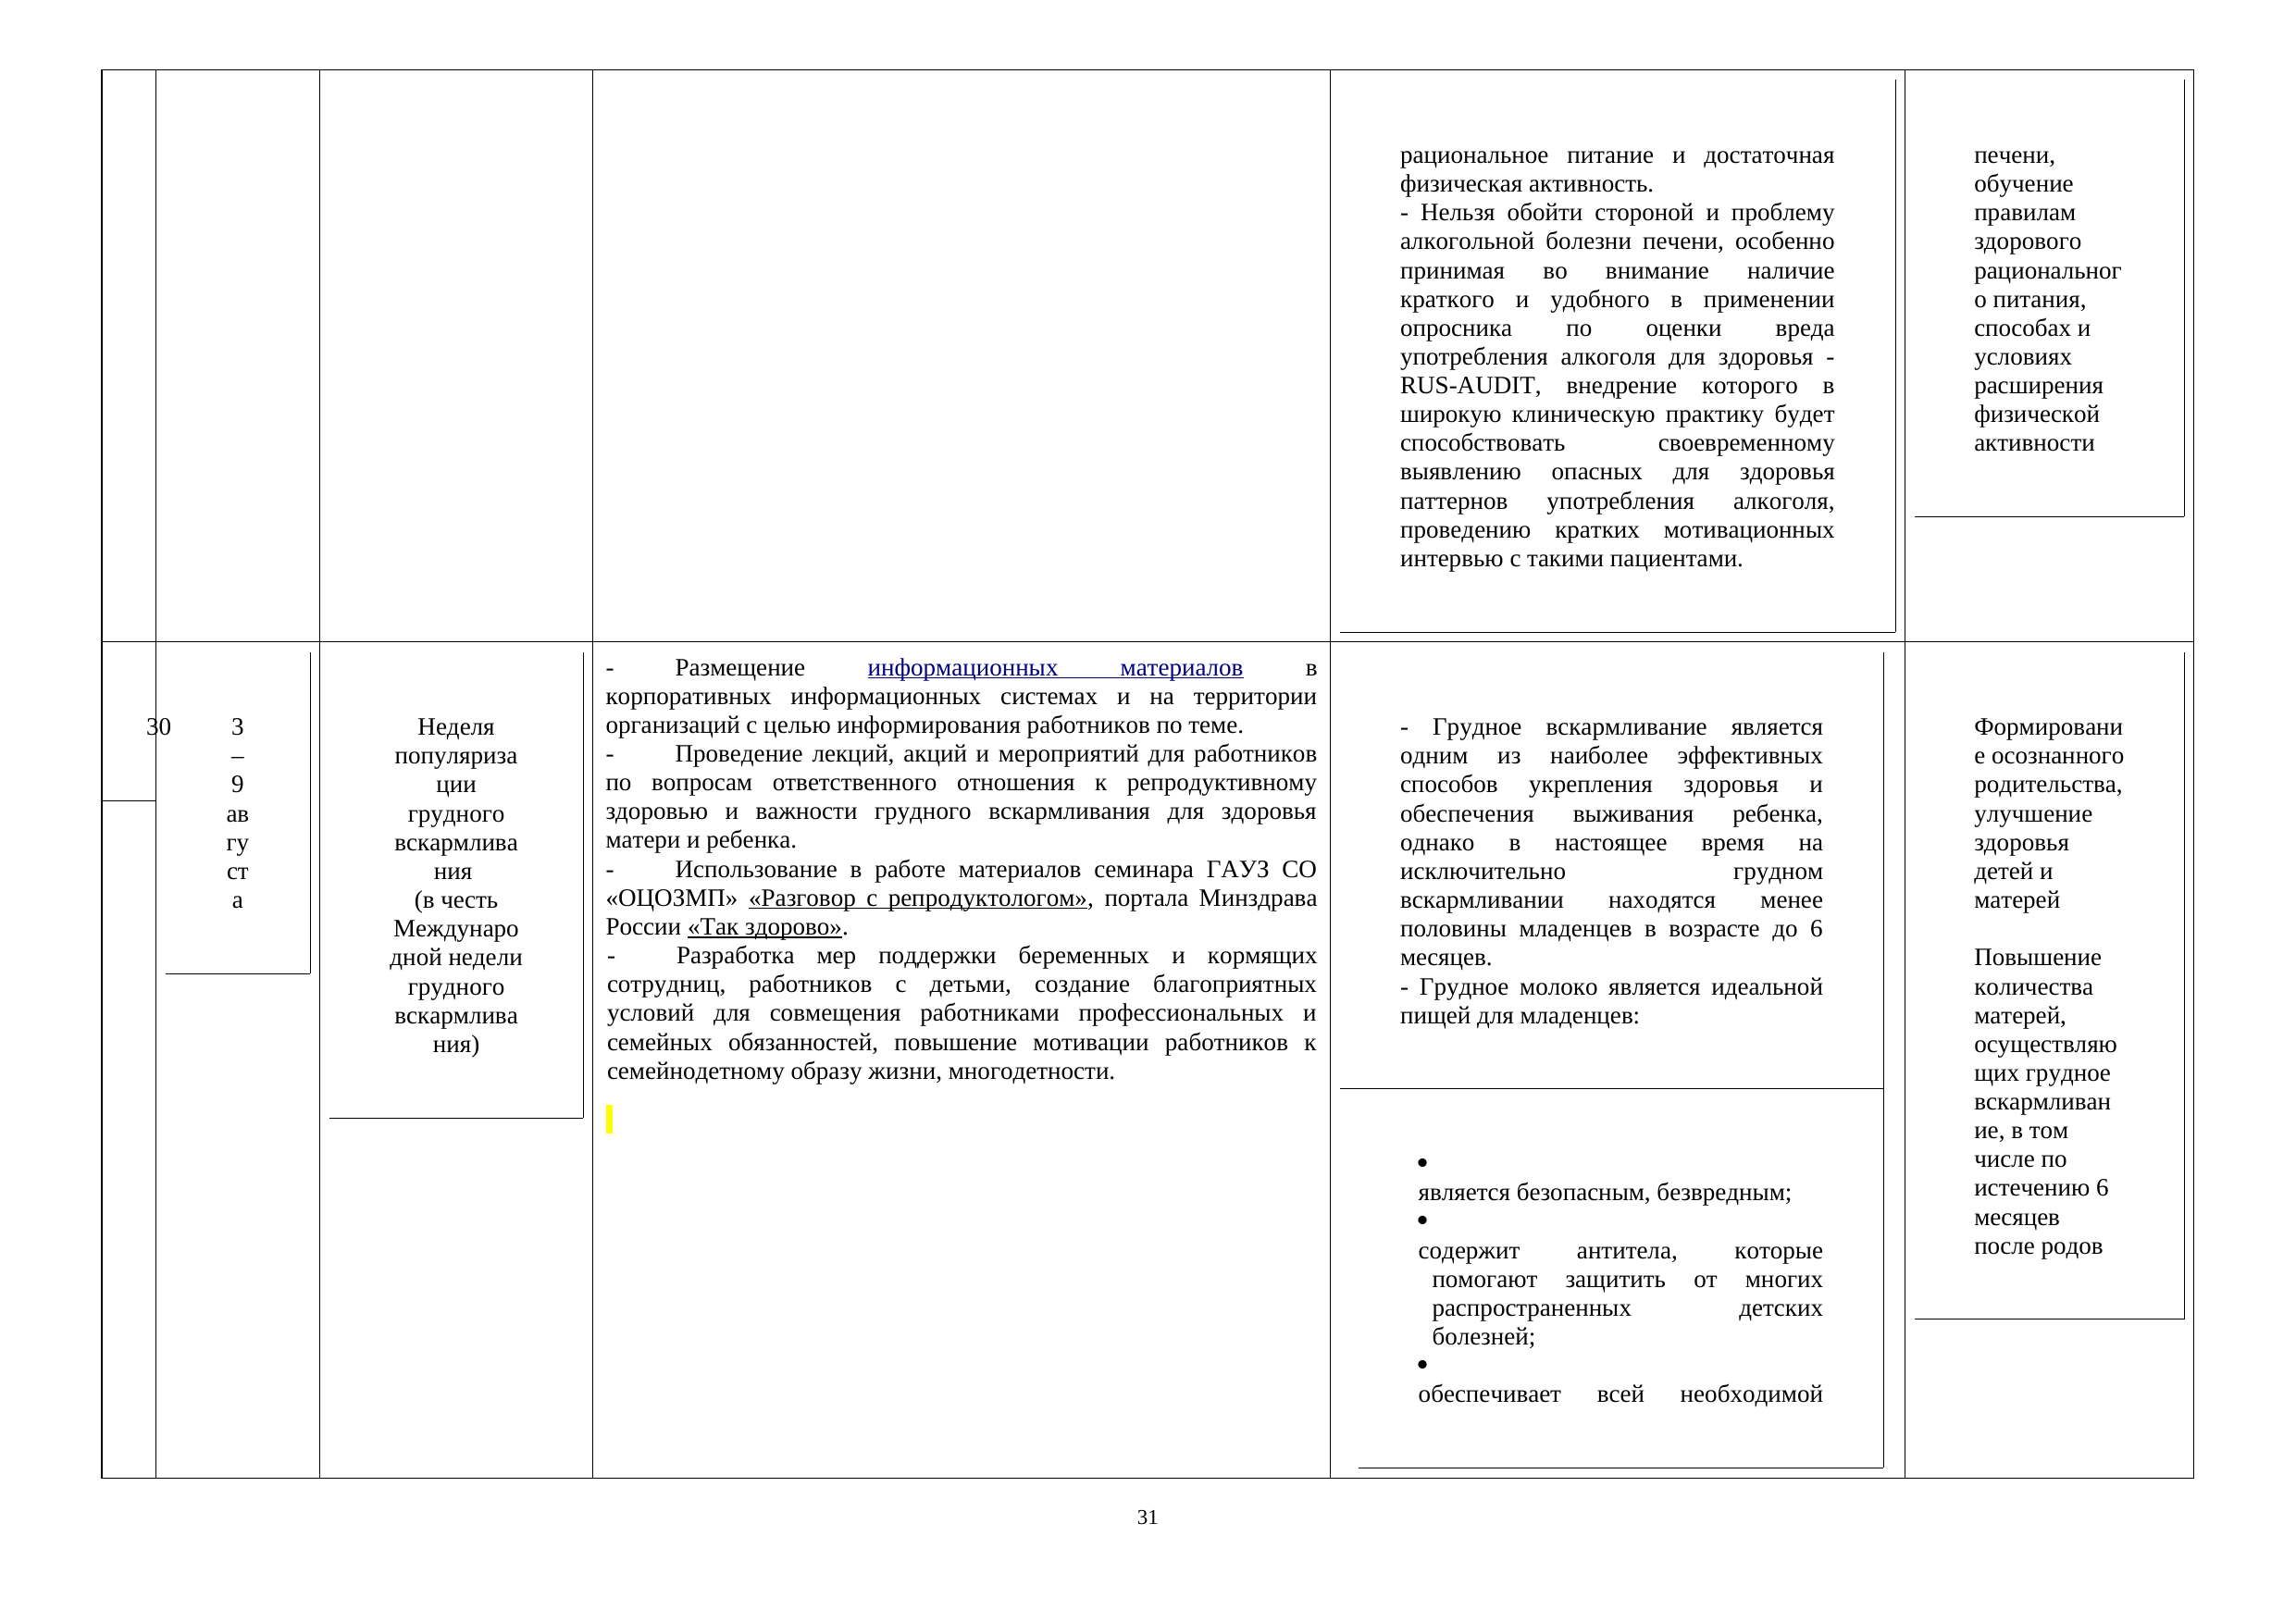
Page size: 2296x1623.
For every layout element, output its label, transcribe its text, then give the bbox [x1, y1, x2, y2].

table_cell [593, 1094, 1330, 1478]
table_cell печени, обучение правилам здорового рационального питания, способах и условиях расширения физической активности [1905, 70, 2193, 641]
table_cell - Размещение информационных материалов в корпоративных информационных системах и на территории организаций с целью информирования работников по теме. - Проведение лекций, акций и мероприятий для работников по вопросам ответственного отношения к репродуктивному здоровью и важности грудного вскармливания для здоровья матери и ребенка. - Использование в работе материалов семинара ГАУЗ СО «ОЦОЗМП» «Разговор с репродуктологом», портала Минздрава России «Так здорово». - Разработка мер поддержки беременных и кормящих сотрудниц, работников с детьми, создание благоприятных условий для совмещения работниками профессиональных и семейных обязанностей, повышение мотивации работников к семейнодетному образу жизни, многодетности. [593, 642, 1330, 1094]
table_cell 27 июля – 2 августа [156, 70, 319, 641]
table_cell - Грудное вскармливание является одним из наиболее эффективных способов укрепления здоровья и обеспечения выживания ребенка, однако в настоящее время на исключительно грудном вскармливании находятся менее половины младенцев в возрасте до 6 месяцев. - Грудное молоко является идеальной пищей для младенцев: является безопасным, безвредным; содержит антитела, которые помогают защитить от многих распространенных детских болезней; обеспечивает всей необходимой [1331, 642, 1905, 1478]
table_cell Неделя популяризации грудного вскармливания (в честь Международной недели грудного вскармливания) [320, 642, 592, 1478]
table_cell 3 – 9 августа [156, 642, 319, 1478]
table_cell [320, 70, 592, 641]
table_cell [593, 70, 1330, 641]
table_cell 29 [103, 70, 155, 641]
table_cell Формирование осознанного родительства, улучшение здоровья детей и матерей Повышение количества матерей, осуществляющих грудное вскармливание, в том числе по истечению 6 месяцев после родов [1905, 642, 2193, 1478]
table_cell 30 [103, 801, 155, 1478]
table_cell 30 [103, 642, 155, 800]
table_cell рациональное питание и достаточная физическая активность. - Нельзя обойти стороной и проблему алкогольной болезни печени, особенно принимая во внимание наличие краткого и удобного в применении опросника по оценки вреда употребления алкоголя для здоровья - RUS-AUDIT, внедрение которого в широкую клиническую практику будет способствовать своевременному выявлению опасных для здоровья паттернов употребления алкоголя, проведению кратких мотивационных интервью с такими пациентами. [1331, 70, 1905, 641]
